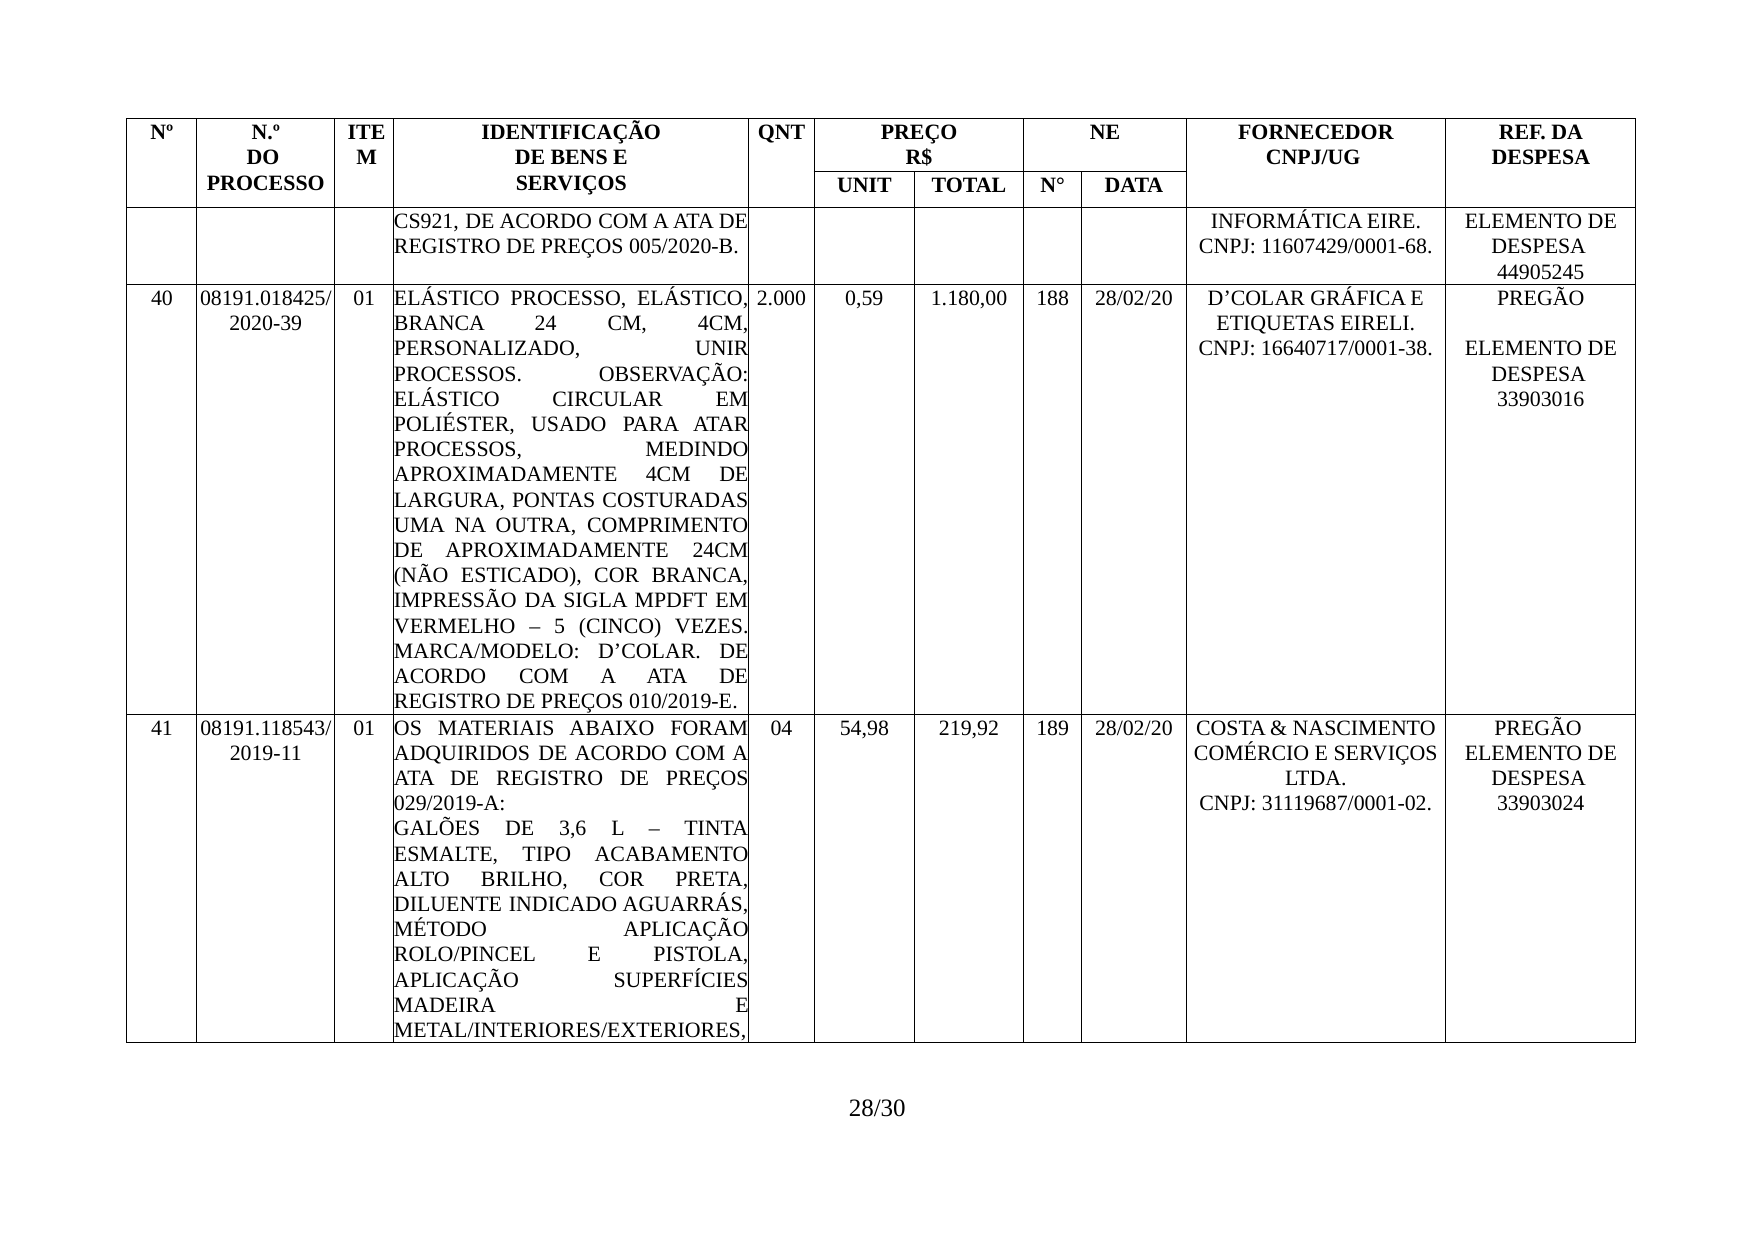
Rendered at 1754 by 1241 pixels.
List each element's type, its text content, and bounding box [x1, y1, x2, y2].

table_cell 54,98 [815, 715, 914, 1042]
table_cell [749, 208, 814, 284]
table_header ITEM [335, 119, 393, 207]
table_cell 188 [1024, 285, 1081, 713]
table_header REF. DA DESPESA [1446, 119, 1635, 207]
table_cell [1082, 208, 1186, 284]
table_header NE [1024, 119, 1186, 171]
table_cell UNIT [815, 172, 914, 207]
table_header IDENTIFICAÇÃO DE BENS E SERVIÇOS [394, 119, 748, 207]
table_cell [127, 208, 196, 284]
table_cell TOTAL [915, 172, 1023, 207]
table_cell 28/02/20 [1082, 285, 1186, 713]
table_cell D’COLAR GRÁFICA E ETIQUETAS EIRELI. CNPJ: 16640717/0001-38. [1187, 285, 1445, 713]
table_cell 08191.018425/2020-39 [197, 285, 334, 713]
table_cell 189 [1024, 715, 1081, 1042]
table_cell [915, 208, 1023, 284]
table_cell 0,59 [815, 285, 914, 713]
table_cell 1.180,00 [915, 285, 1023, 713]
table_cell 01 [335, 715, 393, 1042]
table_cell N° [1024, 172, 1081, 207]
table_cell [815, 208, 914, 284]
table_cell 41 [127, 715, 196, 1042]
table_cell COSTA & NASCIMENTO COMÉRCIO E SERVIÇOS LTDA. CNPJ: 31119687/0001-02. [1187, 715, 1445, 1042]
table_cell 04 [749, 715, 814, 1042]
table_cell ELEMENTO DE DESPESA 44905245 [1446, 208, 1635, 284]
table_cell 08191.118543/2019-11 [197, 715, 334, 1042]
table_cell PREGÃO ELEMENTO DE DESPESA 33903016 [1446, 285, 1635, 713]
table_header Nº [127, 119, 196, 207]
table_cell [335, 208, 393, 284]
table_cell DATA [1082, 172, 1186, 207]
table_cell PREGÃO ELEMENTO DE DESPESA 33903024 [1446, 715, 1635, 1042]
table_header N.º DO PROCESSO [197, 119, 334, 207]
table_cell 01 [335, 285, 393, 713]
table_cell 40 [127, 285, 196, 713]
table_cell 2.000 [749, 285, 814, 713]
table_header QNT [749, 119, 814, 207]
table_cell ELÁSTICO PROCESSO, ELÁSTICO, BRANCA 24 CM, 4CM, PERSONALIZADO, UNIR PROCESSOS. OBSERVAÇÃO: ELÁSTICO CIRCULAR EM POLIÉSTER, USADO PARA ATAR PROCESSOS, MEDINDO APROXIMADAMENTE 4CM DE LARGURA, PONTAS COSTURADAS UMA NA OUTRA, COMPRIMENTO DE APROXIMADAMENTE 24CM (NÃO ESTICADO), COR BRANCA, IMPRESSÃO DA SIGLA MPDFT EM VERMELHO – 5 (CINCO) VEZES. MARCA/MODELO: D’COLAR. DE ACORDO COM A ATA DE REGISTRO DE PREÇOS 010/2019-E. [394, 285, 748, 713]
table_header FORNECEDOR CNPJ/UG [1187, 119, 1445, 207]
table_cell [1024, 208, 1081, 284]
table_cell OS MATERIAIS ABAIXO FORAM ADQUIRIDOS DE ACORDO COM A ATA DE REGISTRO DE PREÇOS 029/2019-A: GALÕES DE 3,6 L – TINTA ESMALTE, TIPO ACABAMENTO ALTO BRILHO, COR PRETA, DILUENTE INDICADO AGUARRÁS, MÉTODO APLICAÇÃO ROLO/PINCEL E PISTOLA, APLICAÇÃO SUPERFÍCIES MADEIRA E METAL/INTERIORES/EXTERIORES, [394, 715, 748, 1042]
table_cell [197, 208, 334, 284]
table_cell 219,92 [915, 715, 1023, 1042]
table_cell CS921, DE ACORDO COM A ATA DE REGISTRO DE PREÇOS 005/2020-B. [394, 208, 748, 284]
table_cell 28/02/20 [1082, 715, 1186, 1042]
table_header PREÇO R$ [815, 119, 1023, 171]
table_cell INFORMÁTICA EIRE. CNPJ: 11607429/0001-68. [1187, 208, 1445, 284]
